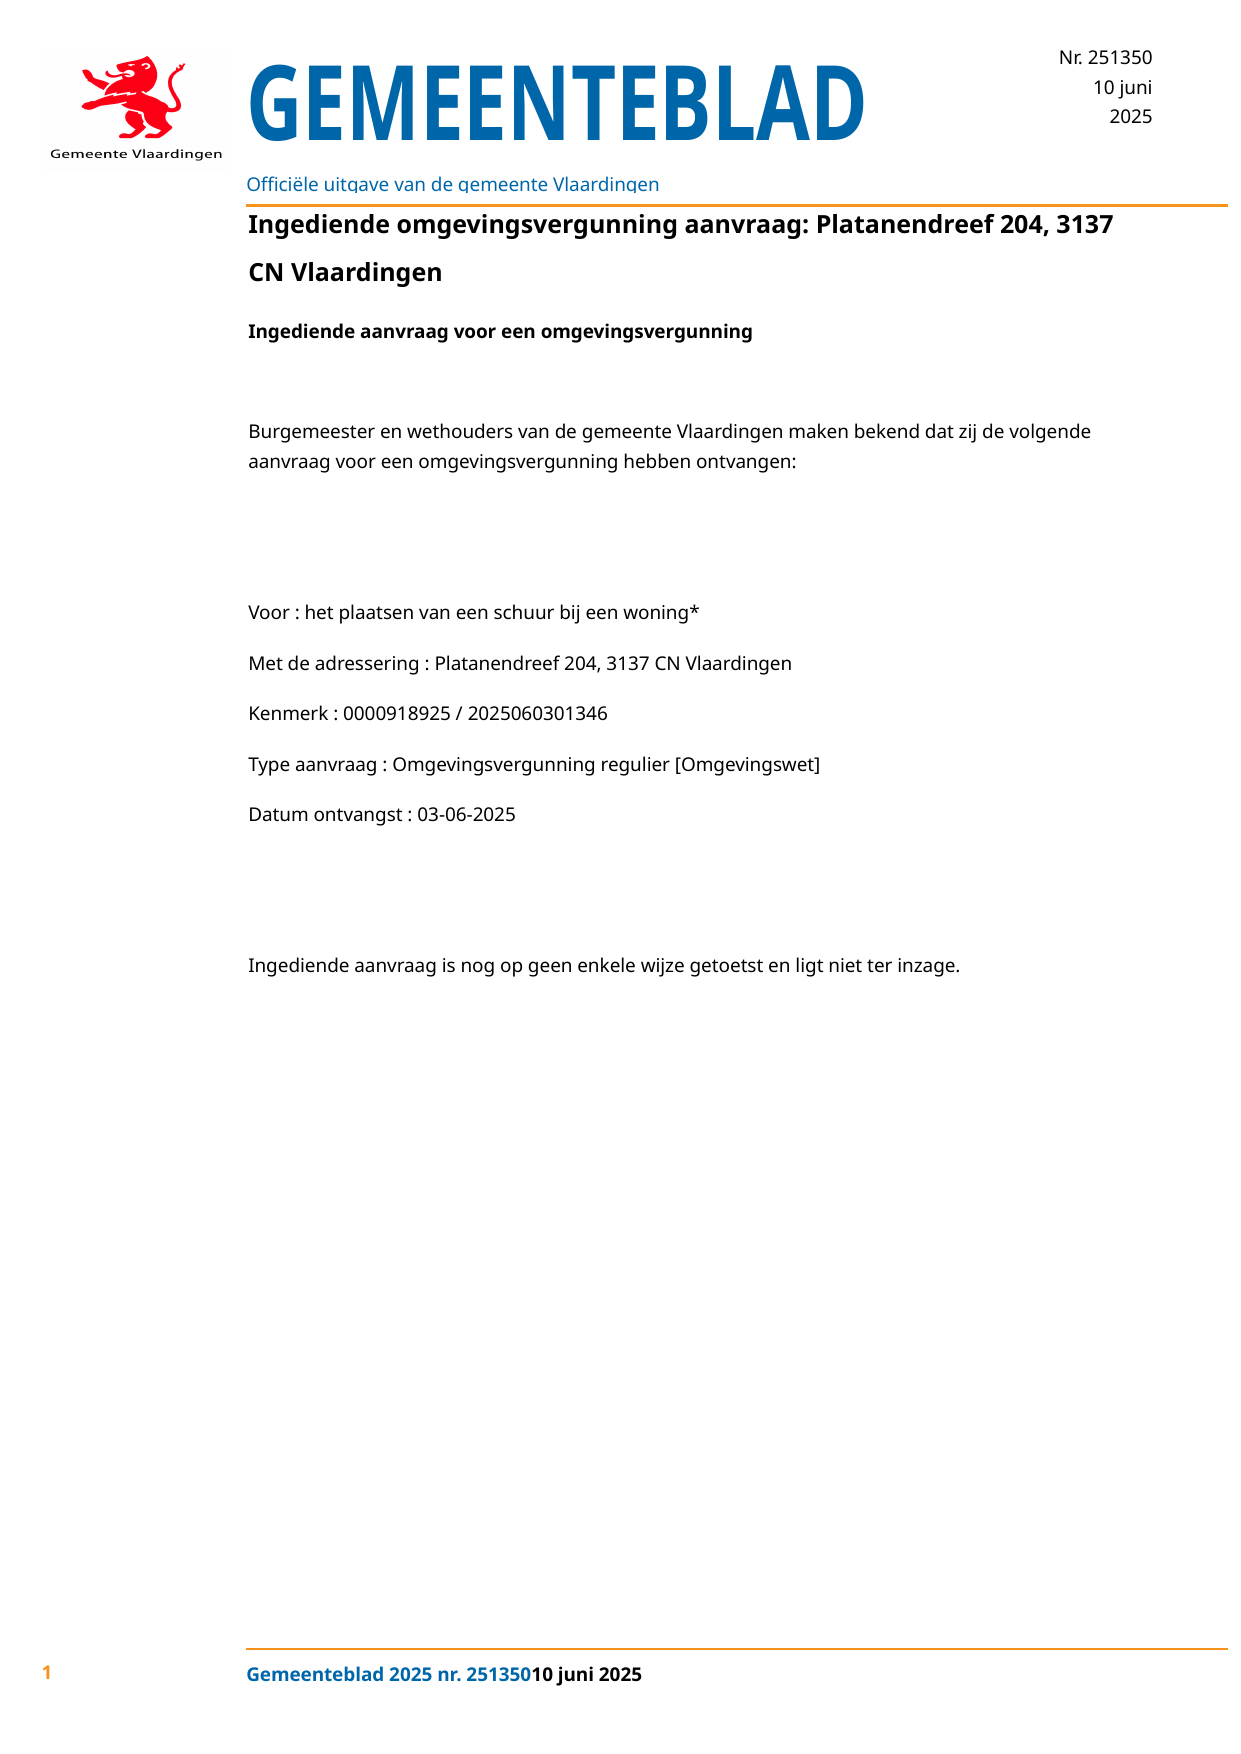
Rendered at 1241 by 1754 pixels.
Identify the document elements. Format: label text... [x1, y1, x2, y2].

text Type aanvraag : Omgevingsvergunning regulier [Omgevingswet] [248, 751, 1152, 777]
text Voor : het plaatsen van een schuur bij een woning* [248, 599, 1152, 625]
text Ingediende omgevingsvergunning aanvraag: Platanendreef 204, 3137 CN Vlaardingen [248, 207, 1152, 288]
picture [41, 47, 231, 172]
text Met de adressering : Platanendreef 204, 3137 CN Vlaardingen [248, 650, 1152, 676]
text Burgemeester en wethouders van de gemeente Vlaardingen maken bekend dat zij de volgende aanvraag voor een omgevingsvergunning hebben ontvangen: [248, 419, 1152, 474]
text Ingediende aanvraag is nog op geen enkele wijze getoetst en ligt niet ter inzage. [248, 952, 1152, 978]
text Ingediende aanvraag voor een omgevingsvergunning [248, 318, 1152, 344]
text Kenmerk : 0000918925 / 2025060301346 [248, 700, 1152, 726]
text Datum ontvangst : 03-06-2025 [248, 801, 1152, 827]
